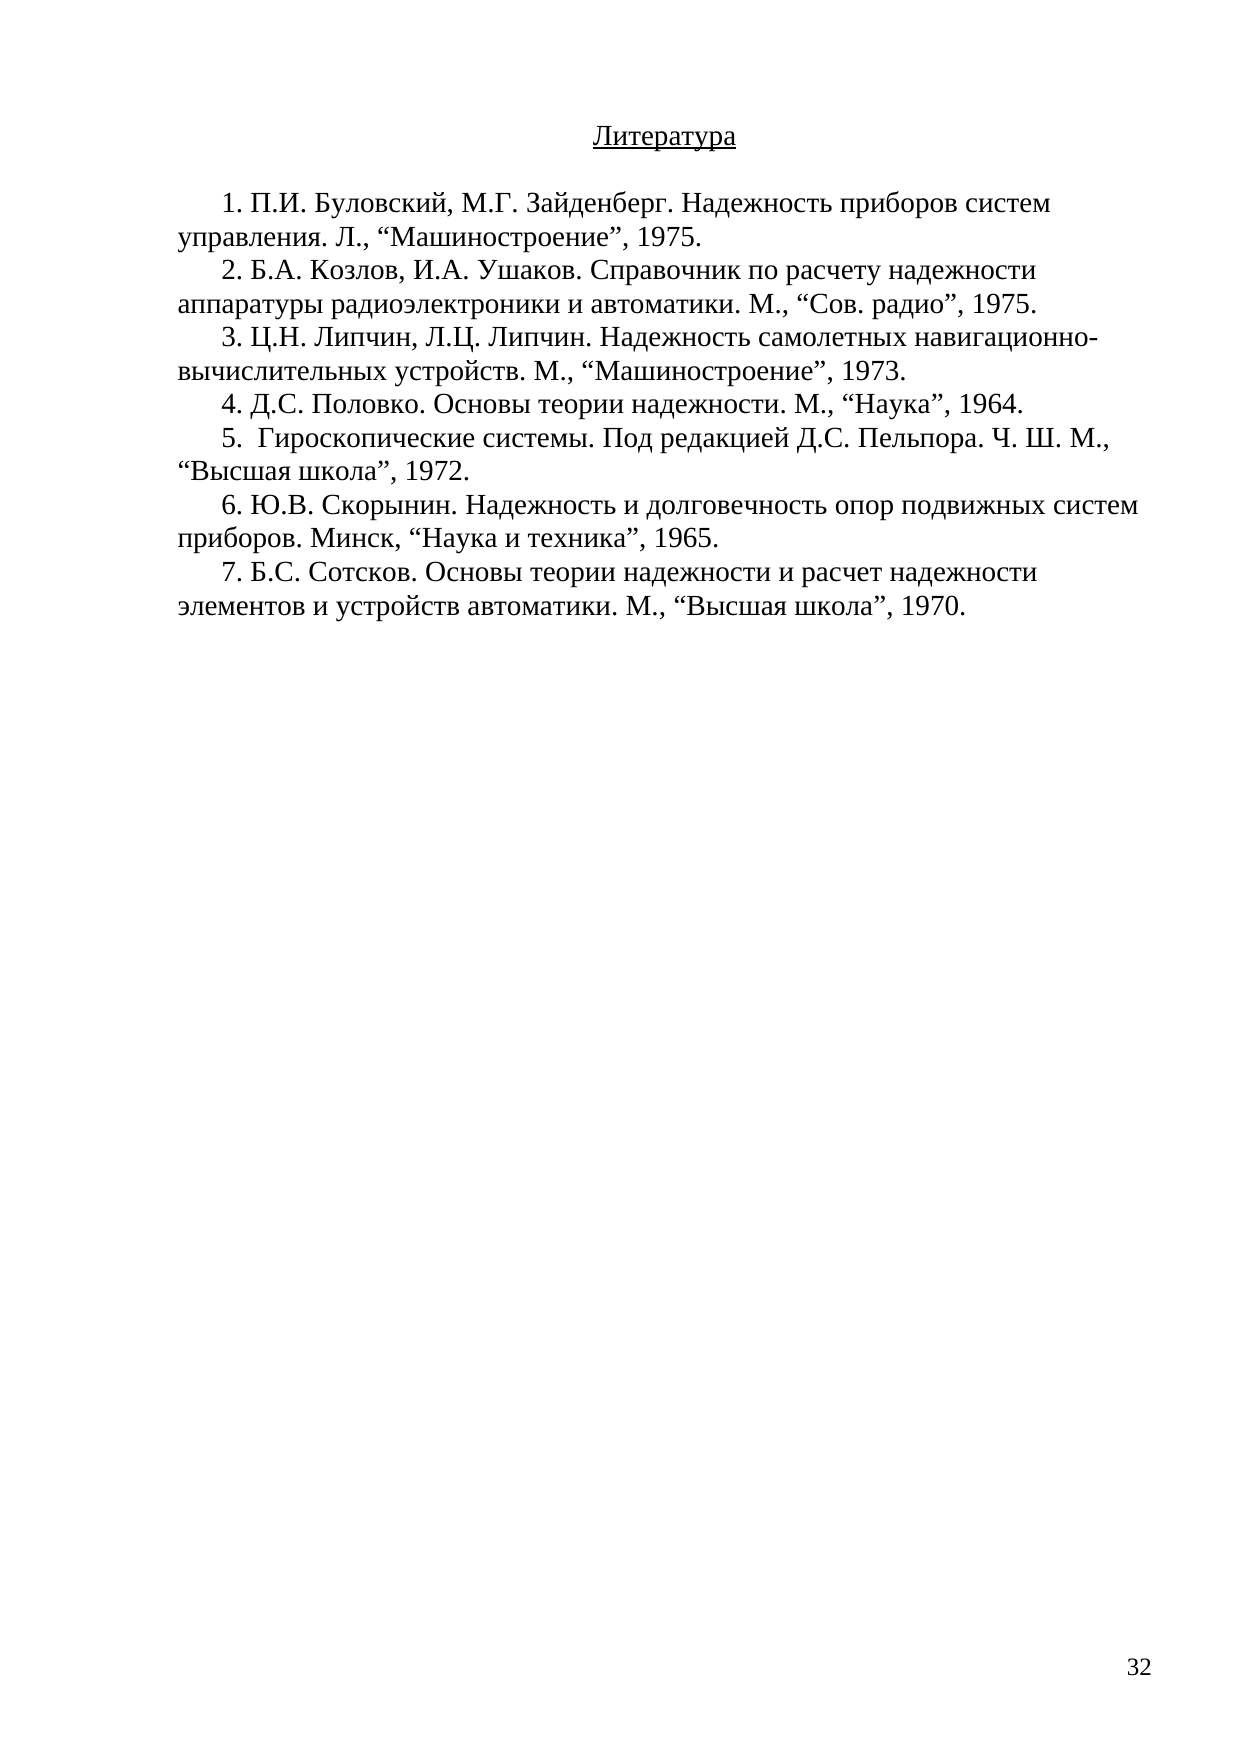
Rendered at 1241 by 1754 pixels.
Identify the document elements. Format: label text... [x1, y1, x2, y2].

text 3. Ц.Н. Липчин, Л.Ц. Липчин. Надежность самолетных навигационно-вычислительных устройств. М., “Машиностроение”, 1973. [177, 319, 1152, 386]
text 6. Ю.В. Скорынин. Надежность и долговечность опор подвижных систем приборов. Минск, “Наука и техника”, 1965. [177, 487, 1152, 554]
text 5. Гироскопические системы. Под редакцией Д.С. Пельпора. Ч. Ш. М., “Высшая школа”, 1972. [177, 420, 1152, 487]
text 2. Б.А. Козлов, И.А. Ушаков. Справочник по расчету надежности аппаратуры радиоэлектроники и автоматики. М., “Сов. радио”, 1975. [177, 252, 1152, 319]
text 7. Б.С. Сотсков. Основы теории надежности и расчет надежности элементов и устройств автоматики. М., “Высшая школа”, 1970. [177, 554, 1152, 621]
text 4. Д.С. Половко. Основы теории надежности. М., “Наука”, 1964. [177, 386, 1152, 420]
text 1. П.И. Буловский, М.Г. Зайденберг. Надежность приборов систем управления. Л., “Машиностроение”, 1975. [177, 185, 1152, 252]
text Литература [177, 118, 1152, 152]
